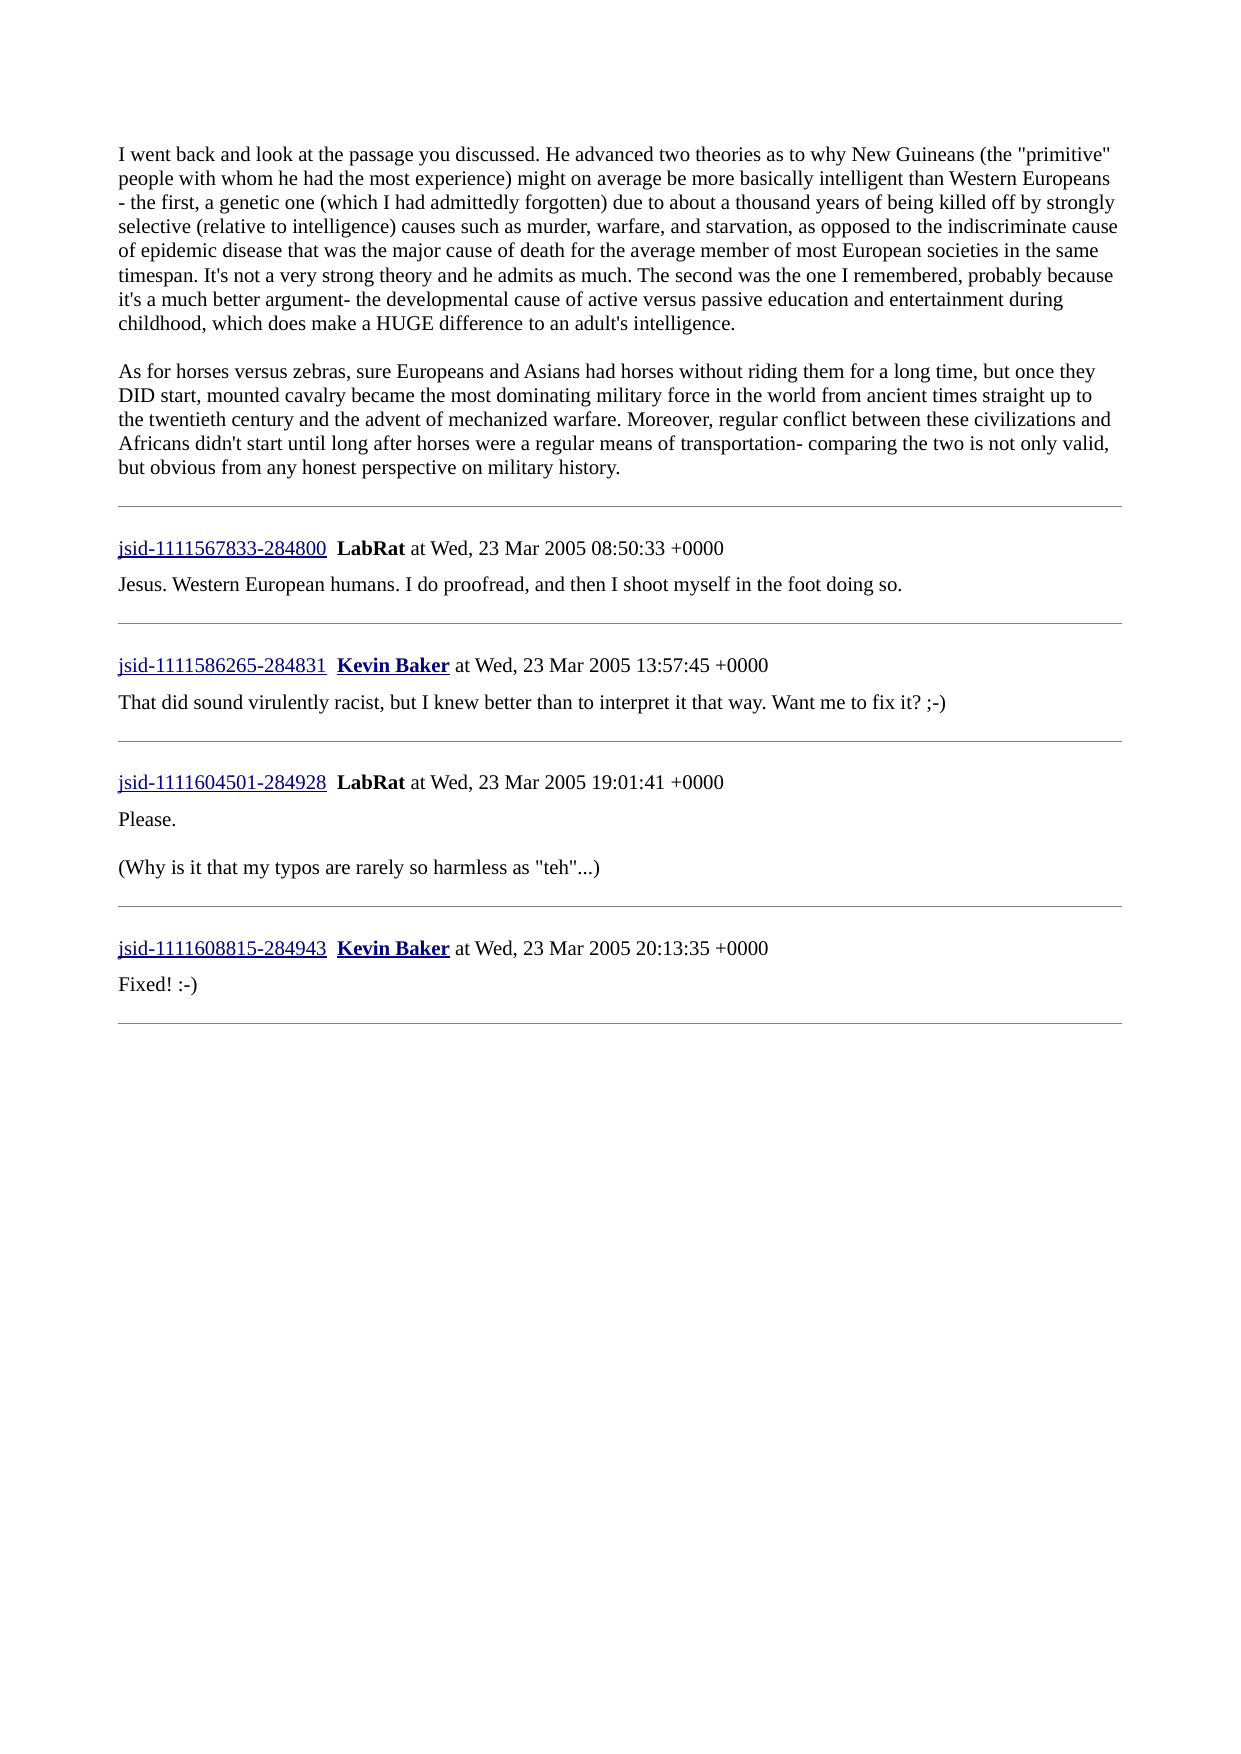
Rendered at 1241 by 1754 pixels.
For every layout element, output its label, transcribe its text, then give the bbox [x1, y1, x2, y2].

text jsid-1111608815-284943 Kevin Baker at Wed, 23 Mar 2005 20:13:35 +0000 [118, 936, 1122, 960]
text I went back and look at the passage you discussed. He advanced two theories as to why New Guineans (the "primitive" people with whom he had the most experience) might on average be more basically intelligent than Western Europeans - the first, a genetic one (which I had admittedly forgotten) due to about a thousand years of being killed off by strongly selective (relative to intelligence) causes such as murder, warfare, and starvation, as opposed to the indiscriminate cause of epidemic disease that was the major cause of death for the average member of most European societies in the same timespan. It's not a very strong theory and he admits as much. The second was the one I remembered, probably because it's a much better argument- the developmental cause of active versus passive education and entertainment during childhood, which does make a HUGE difference to an adult's intelligence. As for horses versus zebras, sure Europeans and Asians had horses without riding them for a long time, but once they DID start, mounted cavalry became the most dominating military force in the world from ancient times straight up to the twentieth century and the advent of mechanized warfare. Moreover, regular conflict between these civilizations and Africans didn't start until long after horses were a regular means of transportation- comparing the two is not only valid, but obvious from any honest perspective on military history. [118, 118, 1122, 479]
text jsid-1111567833-284800 LabRat at Wed, 23 Mar 2005 08:50:33 +0000 [118, 536, 1122, 560]
text Please. (Why is it that my typos are rarely so harmless as "teh"...) [118, 807, 1122, 879]
text Jesus. Western European humans. I do proofread, and then I shoot myself in the foot doing so. [118, 572, 1122, 596]
text jsid-1111604501-284928 LabRat at Wed, 23 Mar 2005 19:01:41 +0000 [118, 770, 1122, 794]
text Fixed! :-) [118, 972, 1122, 996]
text That did sound virulently racist, but I knew better than to interpret it that way. Want me to fix it? ;-) [118, 689, 1122, 714]
text jsid-1111586265-284831 Kevin Baker at Wed, 23 Mar 2005 13:57:45 +0000 [118, 653, 1122, 677]
